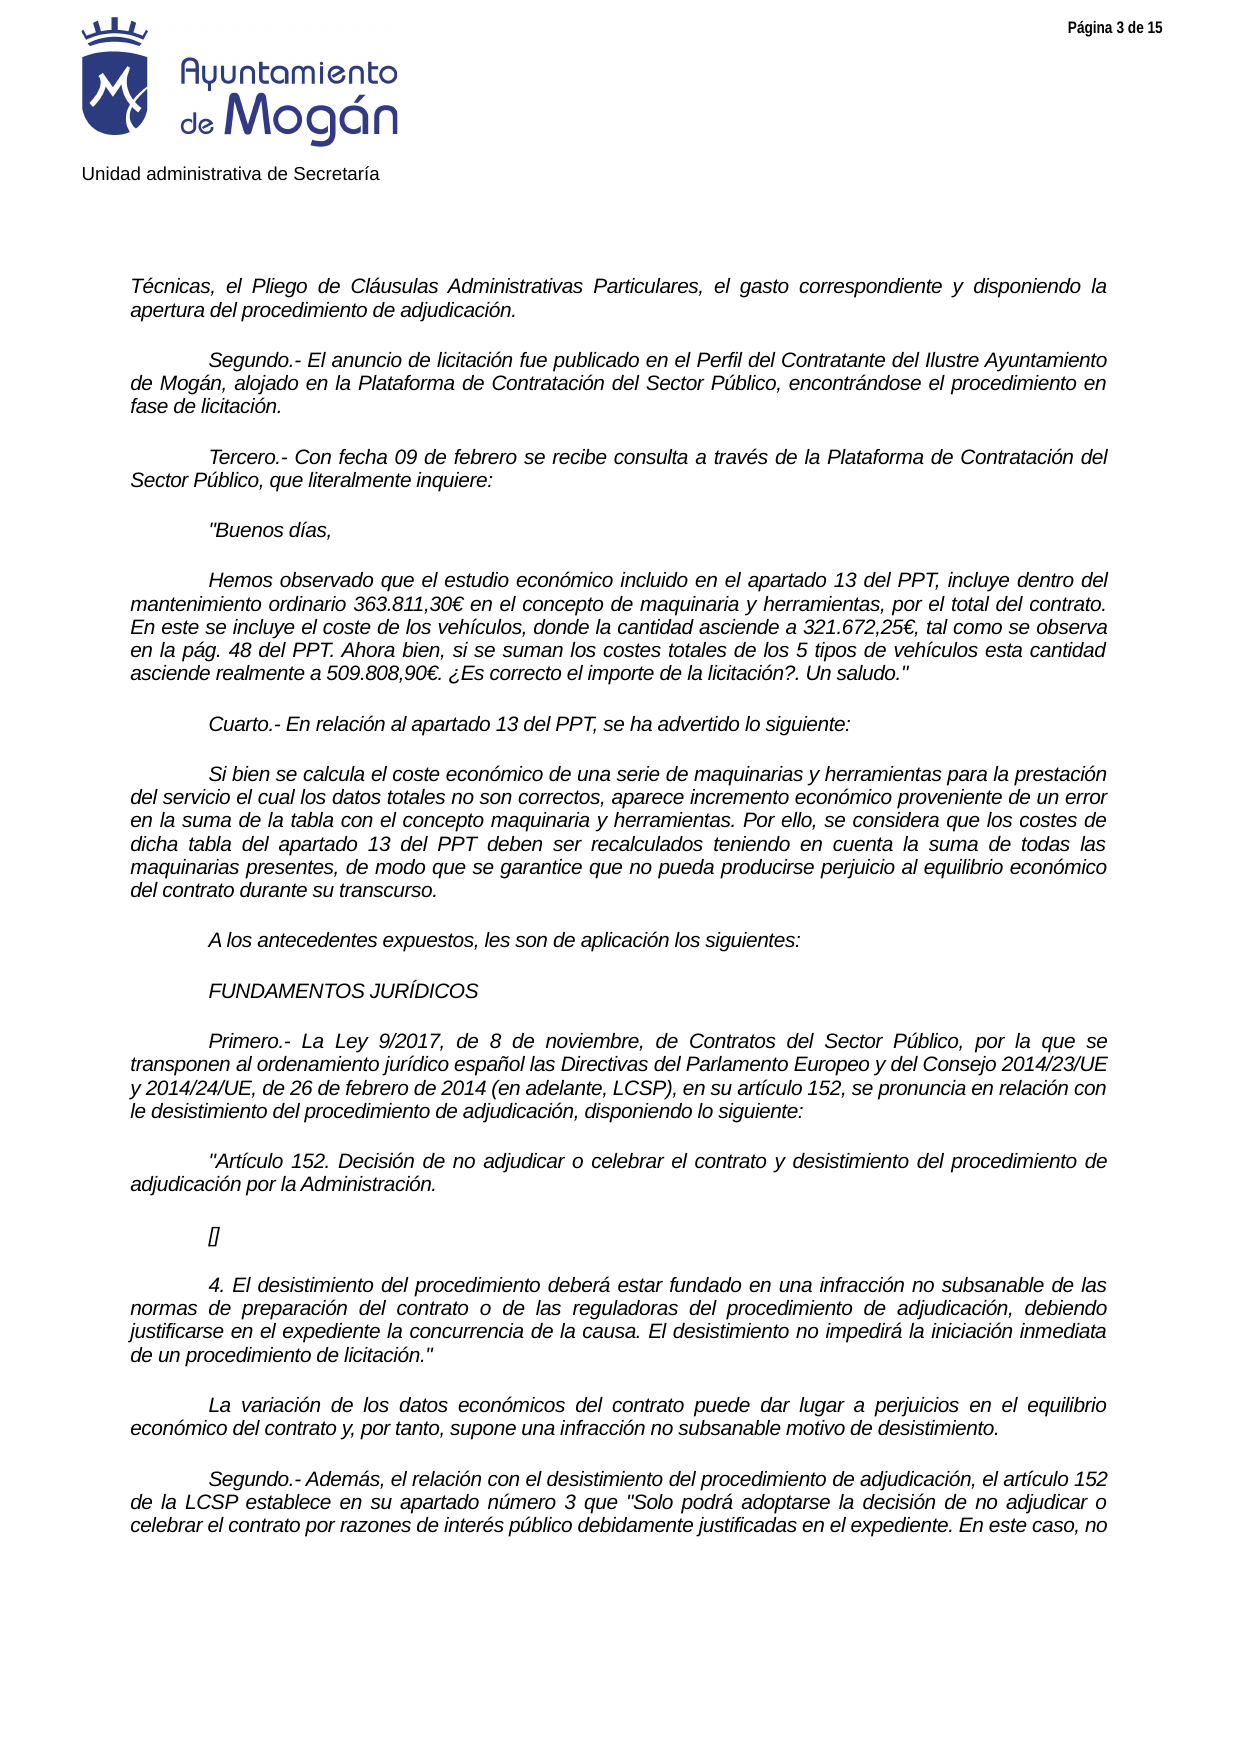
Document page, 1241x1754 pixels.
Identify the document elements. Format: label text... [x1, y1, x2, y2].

text "Buenos días, [130, 519, 1110, 542]
text Si bien se calcula el coste económico de una serie de maquinarias y herramientas para la prestación del servicio el cual los datos totales no son correctos, aparece incremento económico proveniente de un error en la suma de la tabla con el concepto maquinaria y herramientas. Por ello, se considera que los costes de dicha tabla del apartado 13 del PPT deben ser recalculados teniendo en cuenta la suma de todas las maquinarias presentes, de modo que se garantice que no pueda producirse perjuicio al equilibrio económico del contrato durante su transcurso. [130, 763, 1110, 902]
text Primero.- La Ley 9/2017, de 8 de noviembre, de Contratos del Sector Público, por la que se transponen al ordenamiento jurídico español las Directivas del Parlamento Europeo y del Consejo 2014/23/UE y 2014/24/UE, de 26 de febrero de 2014 (en adelante, LCSP), en su artículo 152, se pronuncia en relación con le desistimiento del procedimiento de adjudicación, disponiendo lo siguiente: [130, 1030, 1110, 1123]
text Tercero.- Con fecha 09 de febrero se recibe consulta a través de la Plataforma de Contratación del Sector Público, que literalmente inquiere: [130, 445, 1110, 492]
text Segundo.- El anuncio de licitación fue publicado en el Perfil del Contratante del Ilustre Ayuntamiento de Mogán, alojado en la Plataforma de Contratación del Sector Público, encontrándose el procedimiento en fase de licitación. [130, 348, 1110, 418]
text A los antecedentes expuestos, les son de aplicación los siguientes: [130, 929, 1110, 952]
text 4. El desistimiento del procedimiento deberá estar fundado en una infracción no subsanable de las normas de preparación del contrato o de las reguladoras del procedimiento de adjudicación, debiendo justificarse en el expediente la concurrencia de la causa. El desistimiento no impedirá la iniciación inmediata de un procedimiento de licitación." [130, 1273, 1110, 1366]
text Segundo.- Además, el relación con el desistimiento del procedimiento de adjudicación, el artículo 152 de la LCSP establece en su apartado número 3 que "Solo podrá adoptarse la decisión de no adjudicar o celebrar el contrato por razones de interés público debidamente justificadas en el expediente. En este caso, no [130, 1467, 1110, 1537]
text Cuarto.- En relación al apartado 13 del PPT, se ha advertido lo siguiente: [130, 712, 1110, 736]
text "Artículo 152. Decisión de no adjudicar o celebrar el contrato y desistimiento del procedimiento de adjudicación por la Administración. [130, 1150, 1110, 1196]
text [] [130, 1223, 1110, 1246]
picture [81, 17, 398, 153]
text Hemos observado que el estudio económico incluido en el apartado 13 del PPT, incluye dentro del mantenimiento ordinario 363.811,30€ en el concepto de maquinaria y herramientas, por el total del contrato. En este se incluye el coste de los vehículos, donde la cantidad asciende a 321.672,25€, tal como se observa en la pág. 48 del PPT. Ahora bien, si se suman los costes totales de los 5 tipos de vehículos esta cantidad asciende realmente a 509.808,90€. ¿Es correcto el importe de la licitación?. Un saludo." [130, 569, 1110, 685]
text FUNDAMENTOS JURÍDICOS [130, 979, 1110, 1003]
text Técnicas, el Pliego de Cláusulas Administrativas Particulares, el gasto correspondiente y disponiendo la apertura del procedimiento de adjudicación. [130, 275, 1110, 321]
text La variación de los datos económicos del contrato puede dar lugar a perjuicios en el equilibrio económico del contrato y, por tanto, supone una infracción no subsanable motivo de desistimiento. [130, 1393, 1110, 1440]
